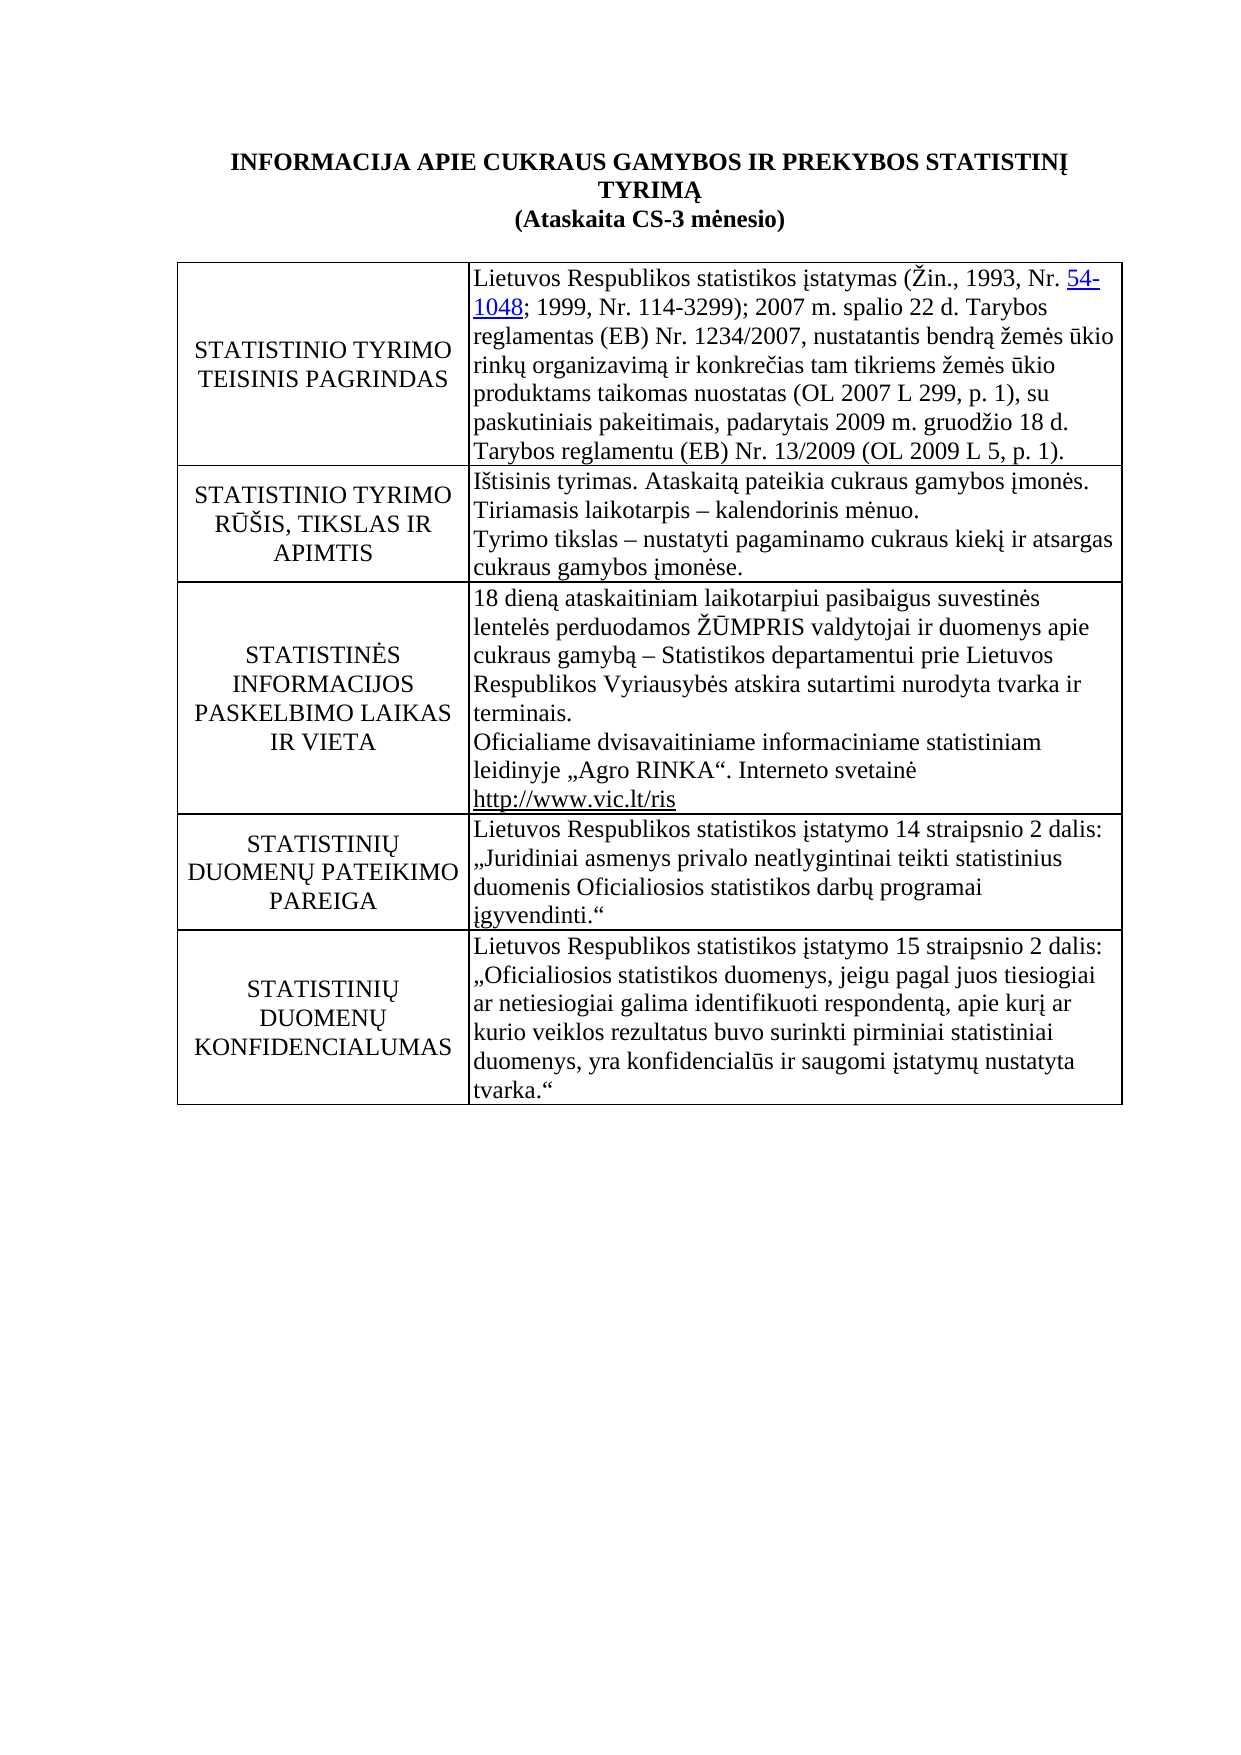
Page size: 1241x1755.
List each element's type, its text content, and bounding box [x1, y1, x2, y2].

table_cell STATISTINĖS INFORMACIJOS PASKELBIMO LAIKAS IR VIETA [178, 583, 468, 813]
text INFORMACIJA APIE CUKRAUS GAMYBOS IR PREKYBOS STATISTINĮ TYRIMĄ [177, 147, 1122, 204]
table_header STATISTINIO TYRIMO TEISINIS PAGRINDAS [178, 263, 468, 465]
table_cell Ištisinis tyrimas. Ataskaitą pateikia cukraus gamybos įmonės. Tiriamasis laikotarpis – kalendorinis mėnuo. Tyrimo tikslas – nustatyti pagaminamo cukraus kiekį ir atsargas cukraus gamybos įmonėse. [470, 466, 1121, 581]
table_cell STATISTINIŲ DUOMENŲ PATEIKIMO PAREIGA [178, 815, 468, 929]
table_cell Lietuvos Respublikos statistikos įstatymo 14 straipsnio 2 dalis: „Juridiniai asmenys privalo neatlygintinai teikti statistinius duomenis Oficialiosios statistikos darbų programai įgyvendinti.“ [470, 815, 1121, 929]
table_cell Lietuvos Respublikos statistikos įstatymo 15 straipsnio 2 dalis: „Oficialiosios statistikos duomenys, jeigu pagal juos tiesiogiai ar netiesiogiai galima identifikuoti respondentą, apie kurį ar kurio veiklos rezultatus buvo surinkti pirminiai statistiniai duomenys, yra konfidencialūs ir saugomi įstatymų nustatyta tvarka.“ [470, 931, 1121, 1103]
text (Ataskaita CS-3 mėnesio) [177, 204, 1122, 233]
table_cell STATISTINIŲ DUOMENŲ KONFIDENCIALUMAS [178, 931, 468, 1103]
table_cell STATISTINIO TYRIMO RŪŠIS, TIKSLAS IR APIMTIS [178, 466, 468, 581]
table_header Lietuvos Respublikos statistikos įstatymas (Žin., 1993, Nr. 54-1048; 1999, Nr. 114-3299); 2007 m. spalio 22 d. Tarybos reglamentas (EB) Nr. 1234/2007, nustatantis bendrą žemės ūkio rinkų organizavimą ir konkrečias tam tikriems žemės ūkio produktams taikomas nuostatas (OL 2007 L 299, p. 1), su paskutiniais pakeitimais, padarytais 2009 m. gruodžio 18 d. Tarybos reglamentu (EB) Nr. 13/2009 (OL 2009 L 5, p. 1). [470, 263, 1121, 465]
table_cell 18 dieną ataskaitiniam laikotarpiui pasibaigus suvestinės lentelės perduodamos ŽŪMPRIS valdytojai ir duomenys apie cukraus gamybą – Statistikos departamentui prie Lietuvos Respublikos Vyriausybės atskira sutartimi nurodyta tvarka ir terminais. Oficialiame dvisavaitiniame informaciniame statistiniam leidinyje „Agro RINKA“. Interneto svetainė http://www.vic.lt/ris [470, 583, 1121, 813]
